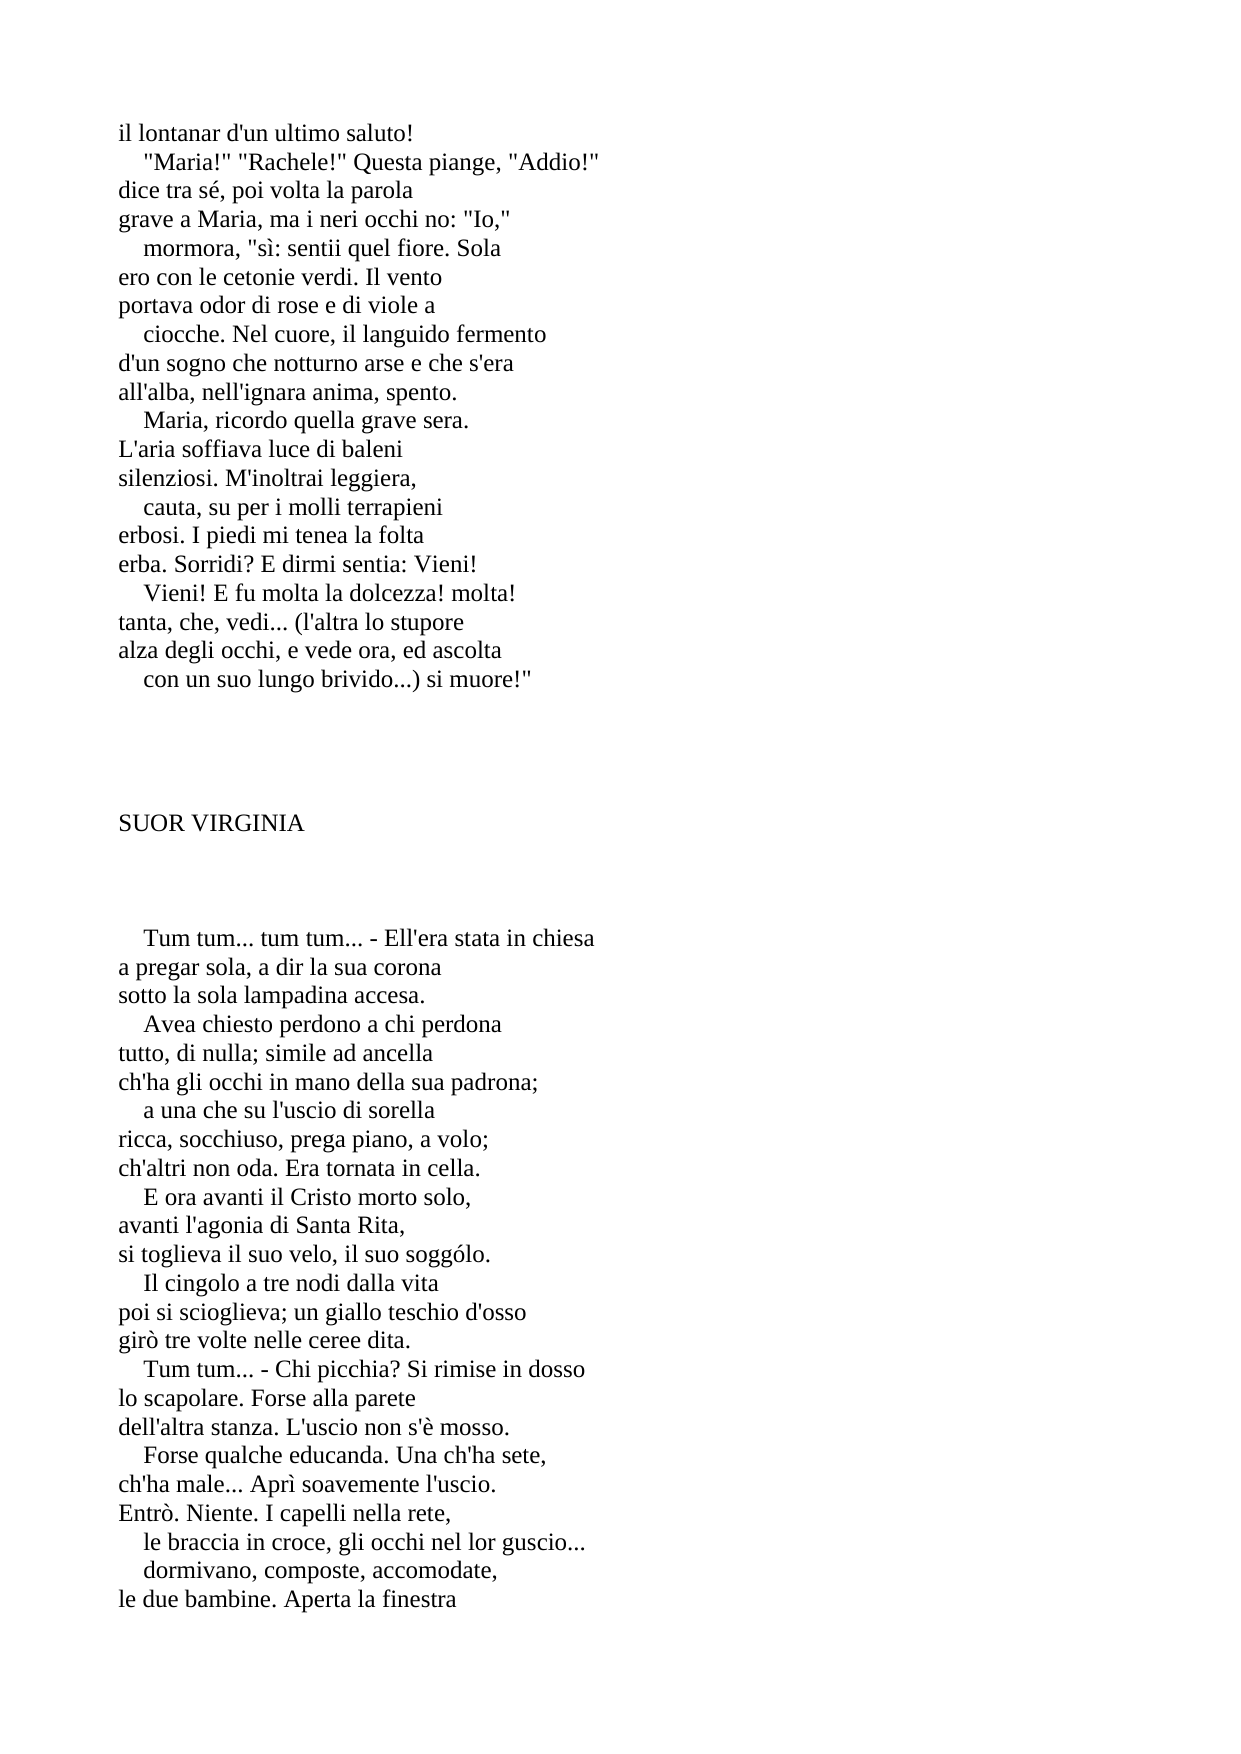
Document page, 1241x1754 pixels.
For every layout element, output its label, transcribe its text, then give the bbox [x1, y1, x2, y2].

text L'aria soffiava luce di baleni [118, 434, 1122, 463]
text erba. Sorridi? E dirmi sentia: Vieni! [118, 549, 1122, 578]
text le due bambine. Aperta la finestra [118, 1584, 1122, 1613]
text dice tra sé, poi volta la parola [118, 176, 1122, 204]
text tutto, di nulla; simile ad ancella [118, 1038, 1122, 1067]
text si toglieva il suo velo, il suo soggólo. [118, 1239, 1122, 1268]
text lo scapolare. Forse alla parete [118, 1383, 1122, 1412]
text mormora, "sì: sentii quel fiore. Sola [118, 233, 1122, 262]
text dell'altra stanza. L'uscio non s'è mosso. [118, 1412, 1122, 1441]
text Tum tum... - Chi picchia? Si rimise in dosso [118, 1354, 1122, 1383]
text tanta, che, vedi... (l'altra lo stupore [118, 607, 1122, 636]
text con un suo lungo brivido...) si muore!" [118, 664, 1122, 693]
text silenziosi. M'inoltrai leggiera, [118, 463, 1122, 492]
text girò tre volte nelle ceree dita. [118, 1326, 1122, 1354]
text cauta, su per i molli terrapieni [118, 492, 1122, 521]
text Avea chiesto perdono a chi perdona [118, 1009, 1122, 1038]
text Entrò. Niente. I capelli nella rete, [118, 1498, 1122, 1527]
text "Maria!" "Rachele!" Questa piange, "Addio!" [118, 147, 1122, 176]
text erbosi. I piedi mi tenea la folta [118, 521, 1122, 549]
text Il cingolo a tre nodi dalla vita [118, 1268, 1122, 1297]
text le braccia in croce, gli occhi nel lor guscio... [118, 1527, 1122, 1556]
text dormivano, composte, accomodate, [118, 1556, 1122, 1584]
text ricca, socchiuso, prega piano, a volo; [118, 1124, 1122, 1153]
text Maria, ricordo quella grave sera. [118, 406, 1122, 434]
text poi si scioglieva; un giallo teschio d'osso [118, 1297, 1122, 1326]
text sotto la sola lampadina accesa. [118, 981, 1122, 1009]
text Forse qualche educanda. Una ch'ha sete, [118, 1441, 1122, 1469]
text ch'ha gli occhi in mano della sua padrona; [118, 1067, 1122, 1096]
text ch'ha male... Aprì soavemente l'uscio. [118, 1469, 1122, 1498]
text all'alba, nell'ignara anima, spento. [118, 377, 1122, 406]
text Vieni! E fu molta la dolcezza! molta! [118, 578, 1122, 607]
text a una che su l'uscio di sorella [118, 1096, 1122, 1124]
text grave a Maria, ma i neri occhi no: "Io," [118, 204, 1122, 233]
text portava odor di rose e di viole a [118, 291, 1122, 319]
text alza degli occhi, e vede ora, ed ascolta [118, 636, 1122, 664]
text d'un sogno che notturno arse e che s'era [118, 348, 1122, 377]
text ero con le cetonie verdi. Il vento [118, 262, 1122, 291]
text Tum tum... tum tum... - Ell'era stata in chiesa [118, 923, 1122, 952]
text E ora avanti il Cristo morto solo, [118, 1182, 1122, 1211]
text ciocche. Nel cuore, il languido fermento [118, 319, 1122, 348]
text il lontanar d'un ultimo saluto! [118, 118, 1122, 147]
text ch'altri non oda. Era tornata in cella. [118, 1153, 1122, 1182]
text avanti l'agonia di Santa Rita, [118, 1211, 1122, 1239]
text a pregar sola, a dir la sua corona [118, 952, 1122, 981]
text SUOR VIRGINIA [118, 808, 1122, 837]
